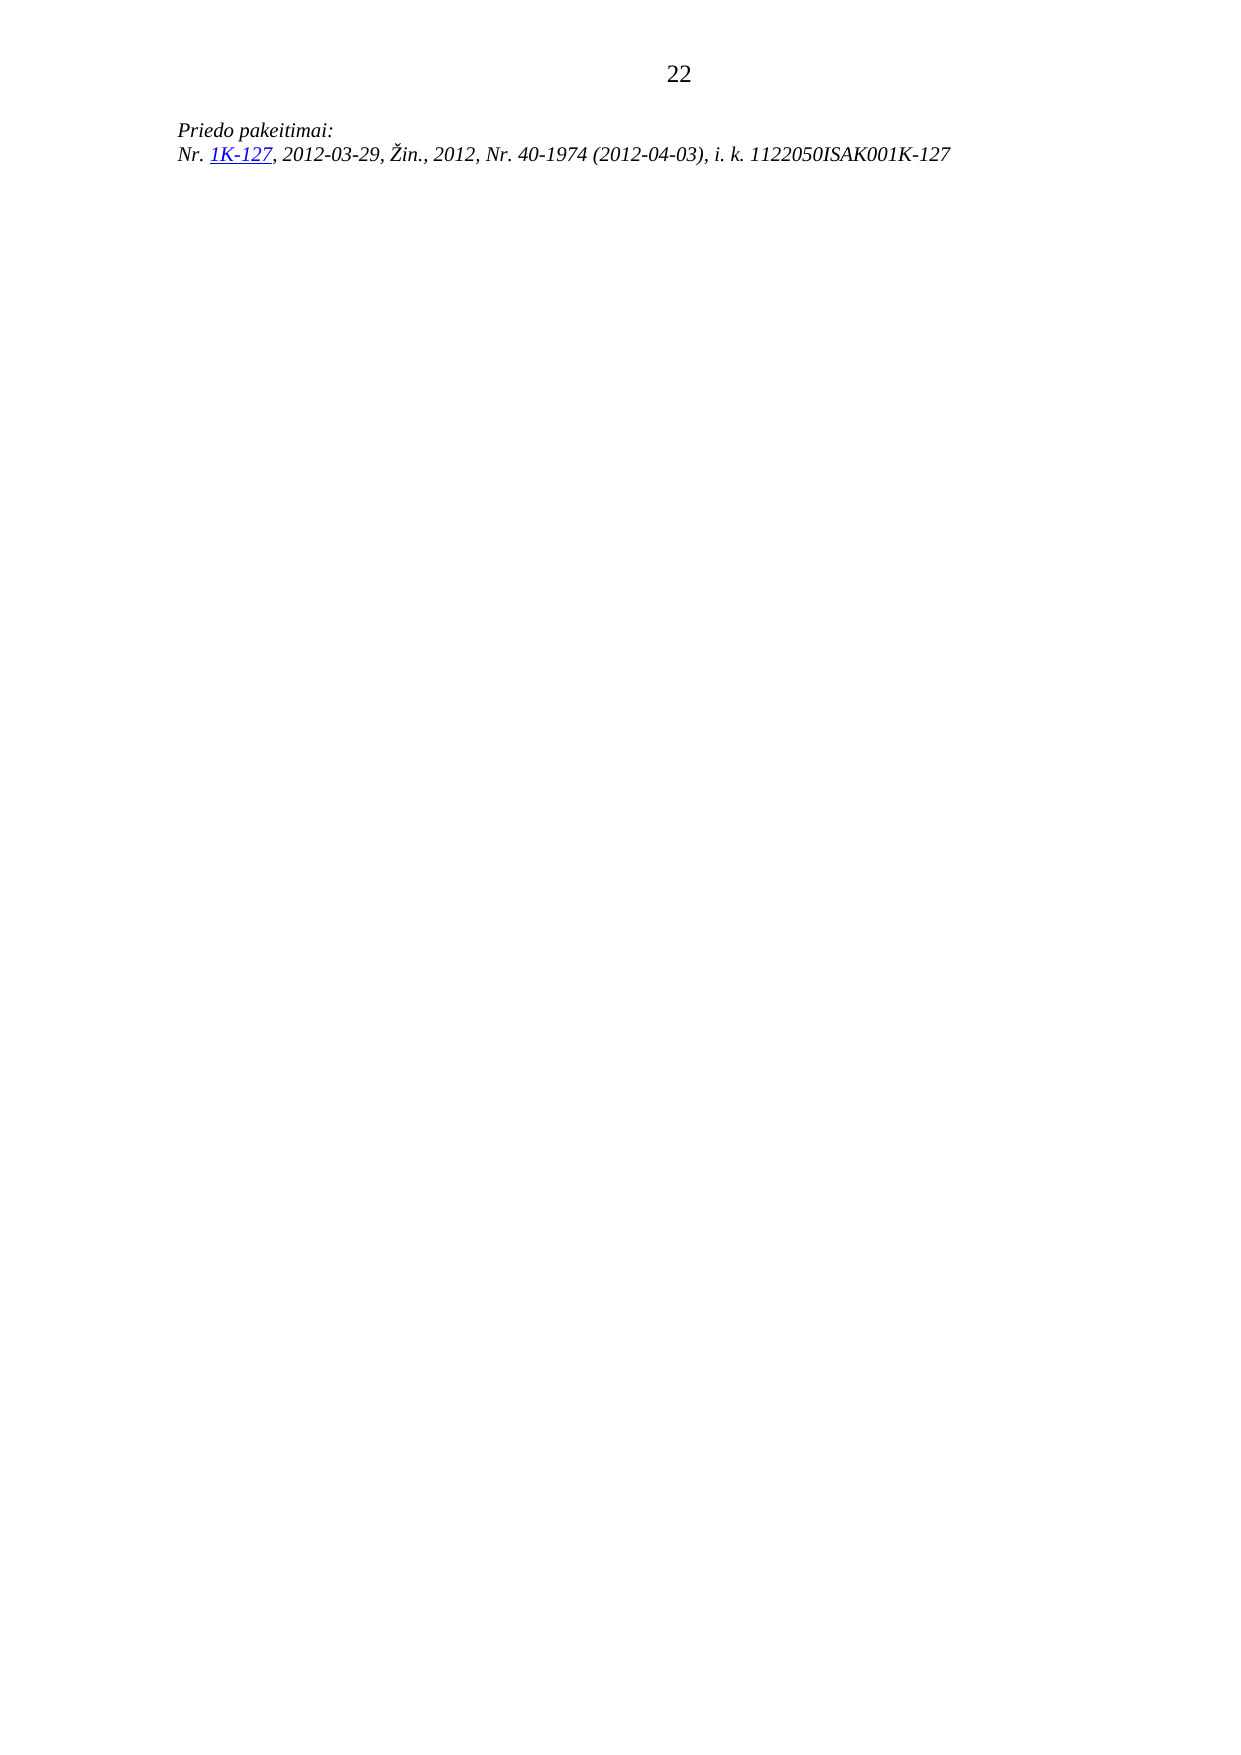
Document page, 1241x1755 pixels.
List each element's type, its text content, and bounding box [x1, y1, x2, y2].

text Nr. 1K-127, 2012-03-29, Žin., 2012, Nr. 40-1974 (2012-04-03), i. k. 1122050ISAK001K-127 [177, 142, 1181, 166]
text Priedo pakeitimai: [177, 118, 1181, 142]
